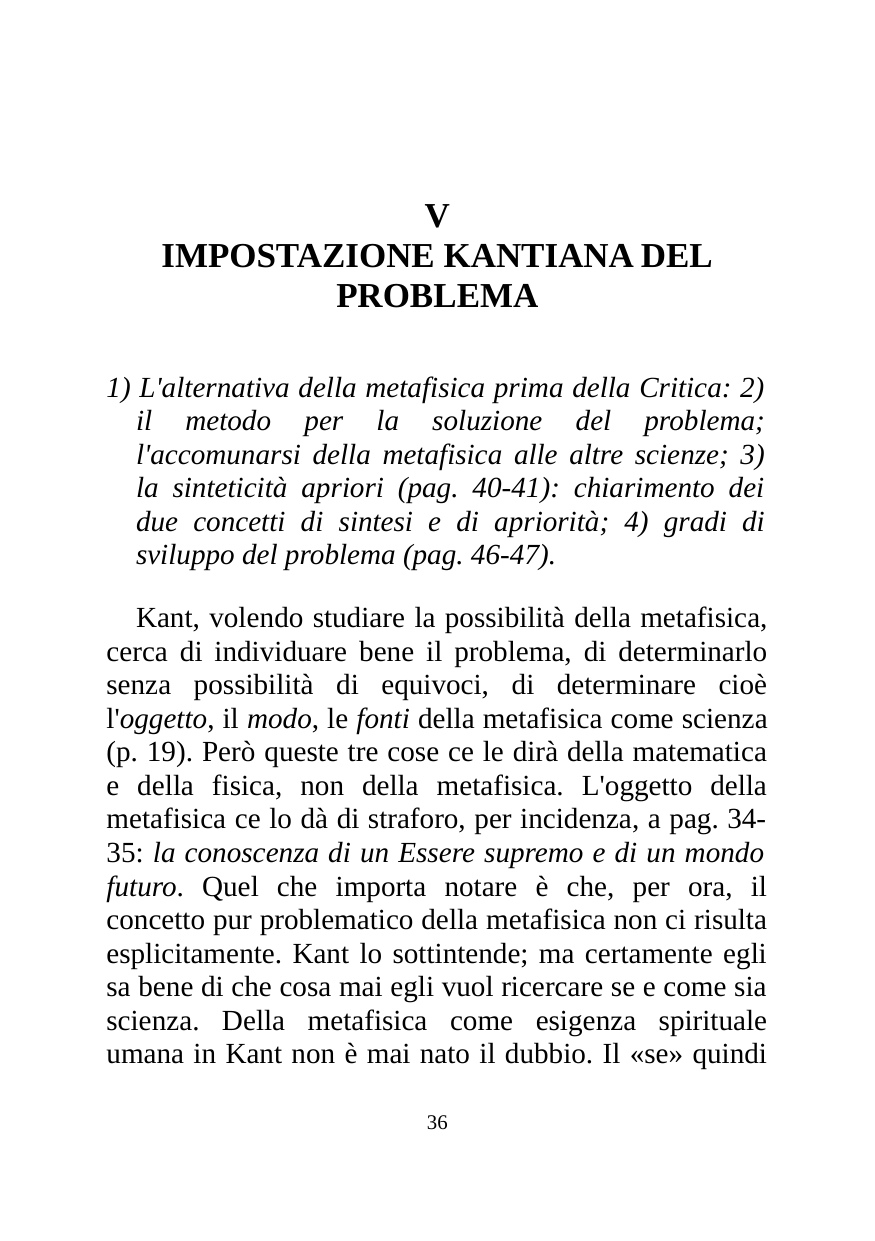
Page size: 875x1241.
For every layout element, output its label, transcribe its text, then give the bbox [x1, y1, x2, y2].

subtitle V IMPOSTAZIONE KANTIANA DEL PROBLEMA [106, 195, 768, 315]
subtitle 1) L'alternativa della metafisica prima della Critica: 2) il metodo per la soluzione del problema; l'accomunarsi della metafisica alle altre scienze; 3) la sinteticità apriori (pag. 40-41): chiarimento dei due concetti di sintesi e di apriorità; 4) gradi di sviluppo del problema (pag. 46-47). [106, 370, 768, 571]
text Kant, volendo studiare la possibilità della metafisica, cerca di individuare bene il problema, di determinarlo senza possibilità di equivoci, di determinare cioè l'oggetto, il modo, le fonti della metafisica come scienza (p. 19). Però queste tre cose ce le dirà della matematica e della fisica, non della metafisica. L'oggetto della metafisica ce lo dà di straforo, per incidenza, a pag. 34-35: la conoscenza di un Essere supremo e di un mondo futuro. Quel che importa notare è che, per ora, il concetto pur problematico della metafisica non ci risulta esplicitamente. Kant lo sottintende; ma certamente egli sa bene di che cosa mai egli vuol ricercare se e come sia scienza. Della metafisica come esigenza spirituale umana in Kant non è mai nato il dubbio. Il «se» quindi [106, 600, 768, 1070]
